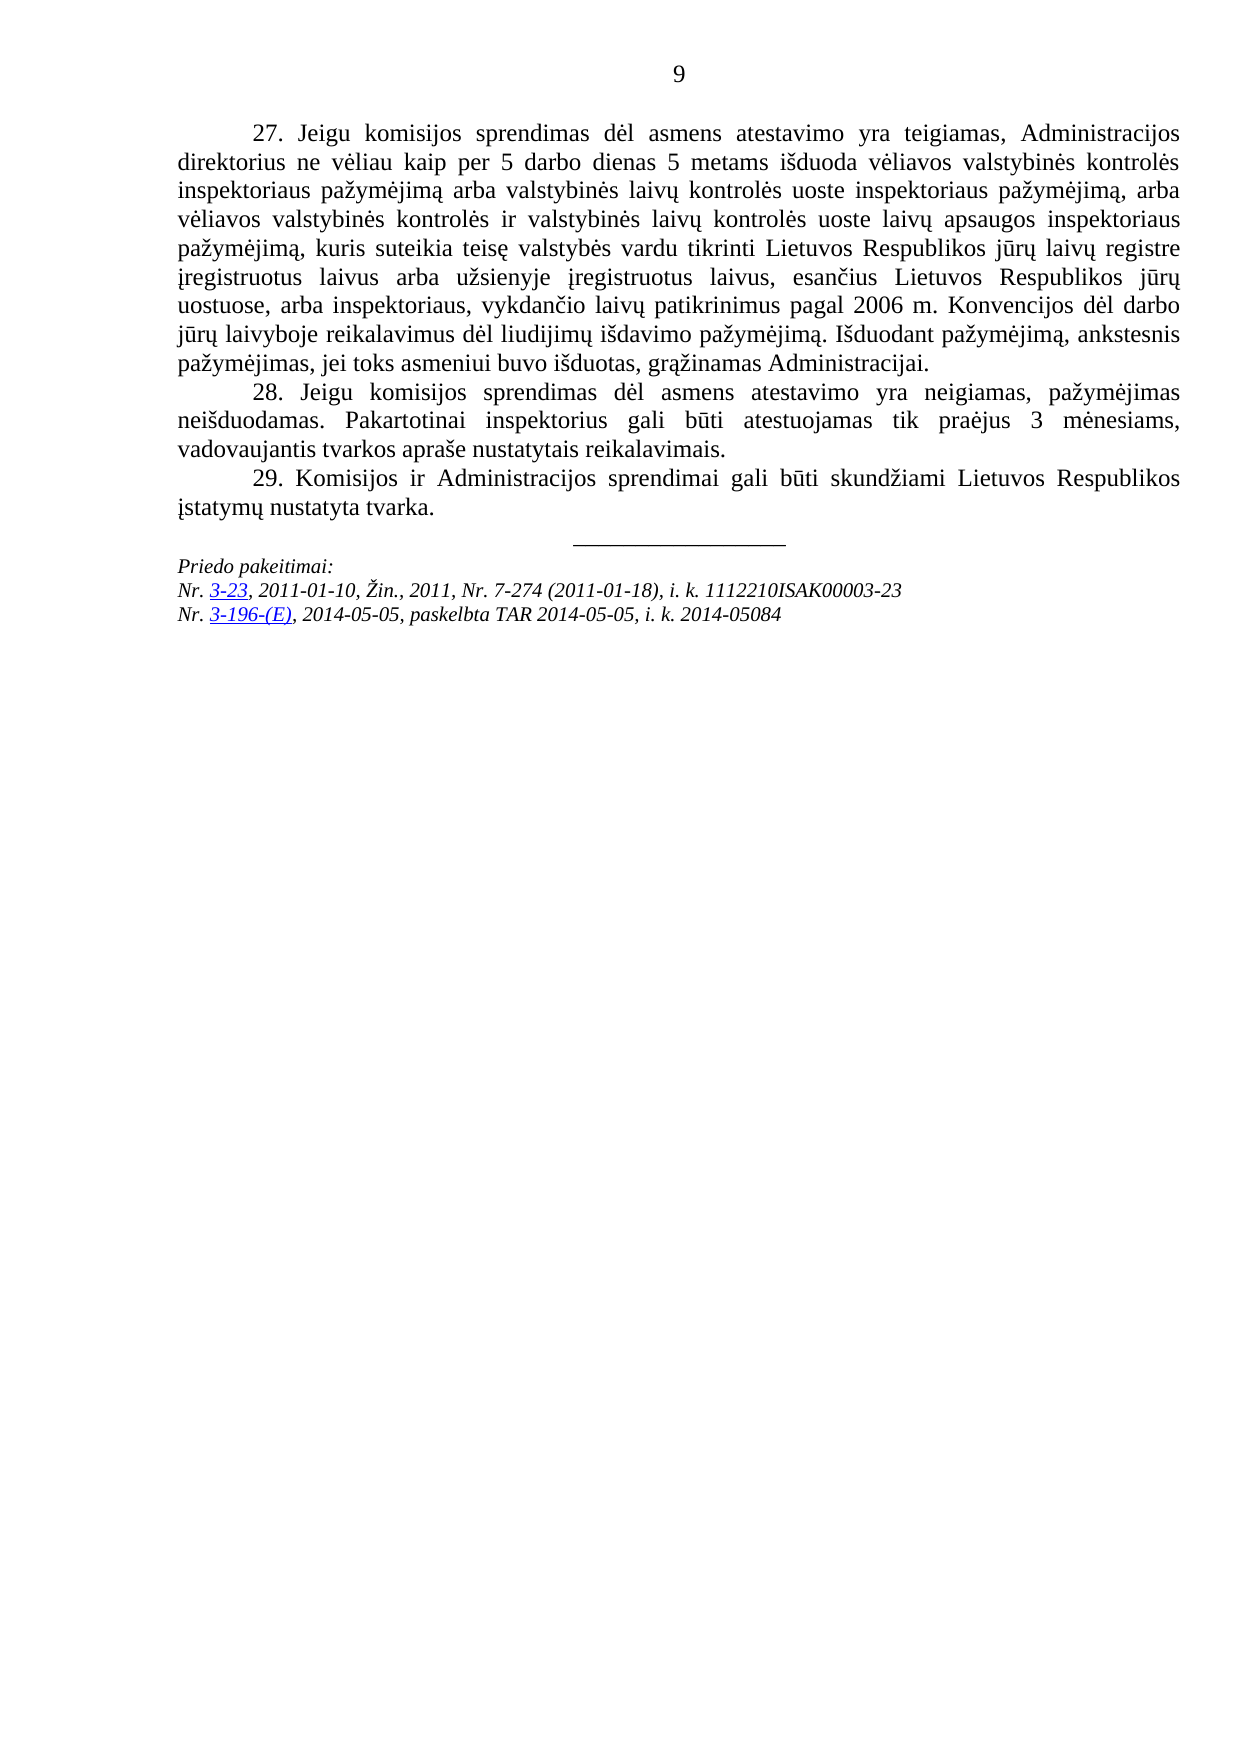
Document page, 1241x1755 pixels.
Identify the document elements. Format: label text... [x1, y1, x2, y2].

text Nr. 3-23, 2011-01-10, Žin., 2011, Nr. 7-274 (2011-01-18), i. k. 1112210ISAK00003-23 [177, 578, 1181, 602]
text Nr. 3-196-(E), 2014-05-05, paskelbta TAR 2014-05-05, i. k. 2014-05084 [177, 602, 1181, 626]
text _________________ [177, 521, 1181, 549]
text 27. Jeigu komisijos sprendimas dėl asmens atestavimo yra teigiamas, Administracijos direktorius ne vėliau kaip per 5 darbo dienas 5 metams išduoda vėliavos valstybinės kontrolės inspektoriaus pažymėjimą arba valstybinės laivų kontrolės uoste inspektoriaus pažymėjimą, arba vėliavos valstybinės kontrolės ir valstybinės laivų kontrolės uoste laivų apsaugos inspektoriaus pažymėjimą, kuris suteikia teisę valstybės vardu tikrinti Lietuvos Respublikos jūrų laivų registre įregistruotus laivus arba užsienyje įregistruotus laivus, esančius Lietuvos Respublikos jūrų uostuose, arba inspektoriaus, vykdančio laivų patikrinimus pagal 2006 m. Konvencijos dėl darbo jūrų laivyboje reikalavimus dėl liudijimų išdavimo pažymėjimą. Išduodant pažymėjimą, ankstesnis pažymėjimas, jei toks asmeniui buvo išduotas, grąžinamas Administracijai. [177, 118, 1181, 377]
text 28. Jeigu komisijos sprendimas dėl asmens atestavimo yra neigiamas, pažymėjimas neišduodamas. Pakartotinai inspektorius gali būti atestuojamas tik praėjus 3 mėnesiams, vadovaujantis tvarkos apraše nustatytais reikalavimais. [177, 377, 1181, 463]
text 29. Komisijos ir Administracijos sprendimai gali būti skundžiami Lietuvos Respublikos įstatymų nustatyta tvarka. [177, 463, 1181, 521]
text Priedo pakeitimai: [177, 554, 1181, 578]
